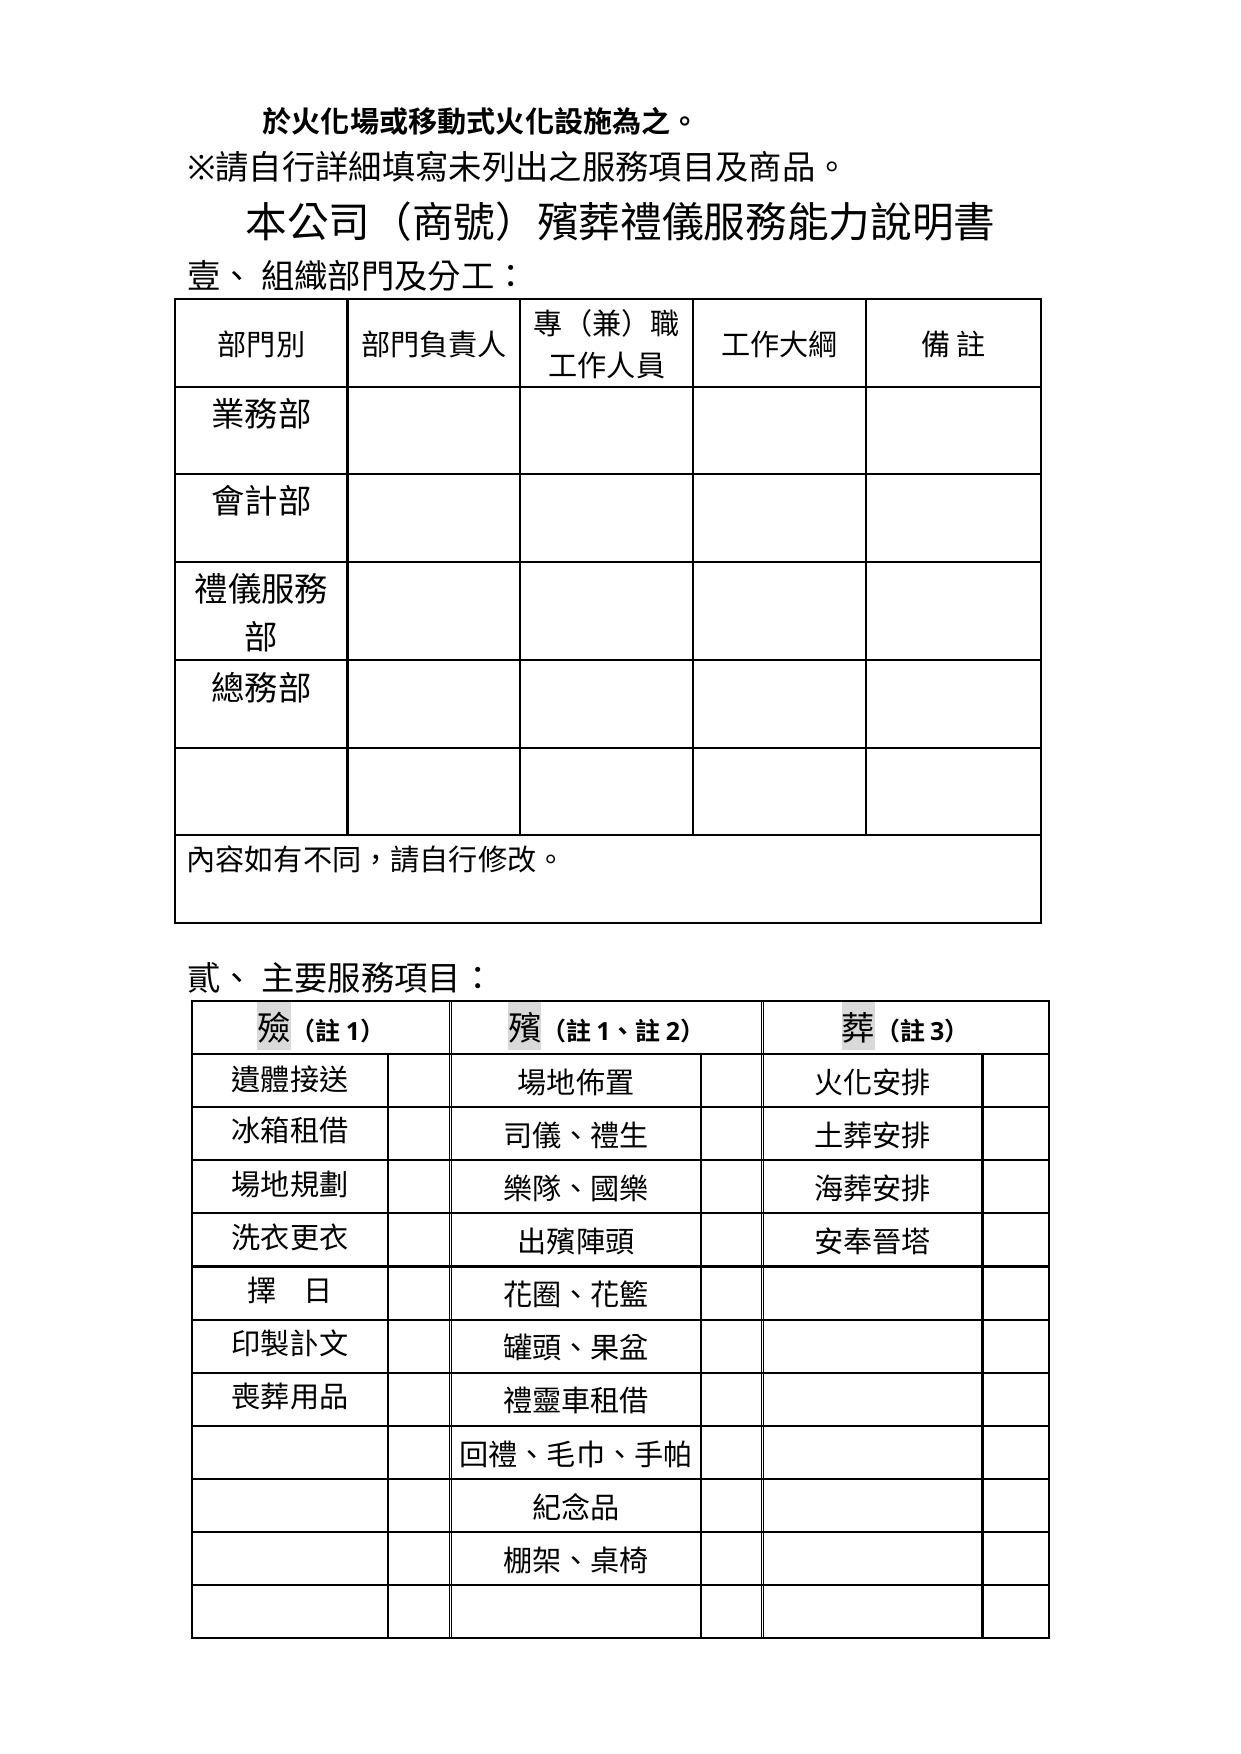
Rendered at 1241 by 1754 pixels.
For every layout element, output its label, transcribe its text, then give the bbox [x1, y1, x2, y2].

table_cell 場地佈置 [452, 1055, 700, 1106]
table_cell [984, 1586, 1048, 1637]
table_cell 洗衣更衣 [193, 1214, 387, 1265]
table_cell 海葬安排 [764, 1161, 981, 1212]
table_cell 紀念品 [452, 1480, 700, 1531]
table_cell 總務部 [176, 661, 346, 747]
table_cell [452, 1586, 700, 1637]
table_cell [764, 1427, 981, 1478]
table_cell [389, 1268, 449, 1318]
table_cell [702, 1586, 761, 1637]
table_cell [521, 749, 692, 834]
table_cell [389, 1374, 449, 1425]
table_cell 擇 日 [193, 1268, 387, 1318]
table_cell [984, 1321, 1048, 1372]
table_cell [349, 749, 519, 834]
table_cell [193, 1533, 387, 1584]
table_cell [984, 1268, 1048, 1318]
table_cell 業務部 [176, 388, 346, 473]
table_cell [984, 1055, 1048, 1106]
table_cell 會計部 [176, 475, 346, 561]
table_cell [702, 1055, 761, 1106]
table_cell 安奉晉塔 [764, 1214, 981, 1265]
table_cell [867, 388, 1040, 473]
table_cell [764, 1480, 981, 1531]
table_cell 司儀、禮生 [452, 1108, 700, 1159]
table_cell [521, 563, 692, 659]
table_cell [764, 1268, 981, 1318]
table_cell 印製訃文 [193, 1321, 387, 1372]
table_header 殯（註1、註2） [452, 1002, 761, 1053]
table_cell [702, 1321, 761, 1372]
table_cell [521, 388, 692, 473]
table_cell [764, 1374, 981, 1425]
table_cell [694, 661, 865, 747]
table_cell [193, 1480, 387, 1531]
table_cell [389, 1321, 449, 1372]
text 本公司（商號）殯葬禮儀服務能力說明書 [187, 189, 1053, 250]
table_cell [702, 1214, 761, 1265]
table_header 專（兼）職 工作人員 [521, 300, 692, 386]
table_cell [867, 749, 1040, 834]
table_cell 禮靈車租借 [452, 1374, 700, 1425]
table_cell 回禮、毛巾、手帕 [452, 1427, 700, 1478]
table_cell [764, 1321, 981, 1372]
table_cell [702, 1480, 761, 1531]
table_cell 內容如有不同，請自行修改。 [176, 836, 1040, 922]
table_cell [389, 1161, 449, 1212]
table_cell [389, 1533, 449, 1584]
table_cell 棚架、桌椅 [452, 1533, 700, 1584]
text ※請自行詳細填寫未列出之服務項目及商品。 [187, 141, 1053, 189]
table_cell 冰箱租借 [193, 1108, 387, 1159]
table_header 葬（註3） [764, 1002, 1048, 1053]
table_cell 樂隊、國樂 [452, 1161, 700, 1212]
table_cell [389, 1108, 449, 1159]
table_cell [349, 661, 519, 747]
table_cell [764, 1533, 981, 1584]
table_cell [984, 1214, 1048, 1265]
table_cell [984, 1533, 1048, 1584]
table_cell 遺體接送 [193, 1055, 387, 1106]
table_cell [694, 563, 865, 659]
table_cell [349, 388, 519, 473]
text 貳、 主要服務項目： [187, 951, 1053, 1000]
table_cell 禮儀服務部 [176, 563, 346, 659]
table_cell [389, 1480, 449, 1531]
text 於火化場或移動式火化設施為之。 [187, 99, 1106, 141]
table_cell 土葬安排 [764, 1108, 981, 1159]
table_cell [389, 1586, 449, 1637]
table_cell [702, 1374, 761, 1425]
text 壹、 組織部門及分工： [187, 250, 1053, 298]
table_header 部門負責人 [349, 300, 519, 386]
table_cell [702, 1427, 761, 1478]
table_cell [867, 475, 1040, 561]
table_header 部門別 [176, 300, 346, 386]
table_cell [389, 1055, 449, 1106]
table_cell [389, 1214, 449, 1265]
table_cell [521, 475, 692, 561]
table_cell [984, 1108, 1048, 1159]
table_cell [984, 1480, 1048, 1531]
table_cell 花圈、花籃 [452, 1268, 700, 1318]
table_cell [694, 749, 865, 834]
table_header 工作大綱 [694, 300, 865, 386]
table_cell [984, 1427, 1048, 1478]
table_cell [176, 749, 346, 834]
table_cell [984, 1374, 1048, 1425]
table_cell [349, 475, 519, 561]
table_cell [702, 1268, 761, 1318]
table_cell [193, 1586, 387, 1637]
table_cell [702, 1533, 761, 1584]
table_cell [349, 563, 519, 659]
table_cell [764, 1586, 981, 1637]
table_cell [984, 1161, 1048, 1212]
table_cell [694, 475, 865, 561]
table_cell 火化安排 [764, 1055, 981, 1106]
table_header 備 註 [867, 300, 1040, 386]
table_cell [867, 661, 1040, 747]
table_cell 罐頭、果盆 [452, 1321, 700, 1372]
table_header 殮（註1） [193, 1002, 449, 1053]
table_cell [193, 1427, 387, 1478]
table_cell [389, 1427, 449, 1478]
table_cell [702, 1108, 761, 1159]
table_cell [521, 661, 692, 747]
table_cell [867, 563, 1040, 659]
table_cell 場地規劃 [193, 1161, 387, 1212]
table_cell 出殯陣頭 [452, 1214, 700, 1265]
table_cell [702, 1161, 761, 1212]
table_cell [694, 388, 865, 473]
table_cell 喪葬用品 [193, 1374, 387, 1425]
